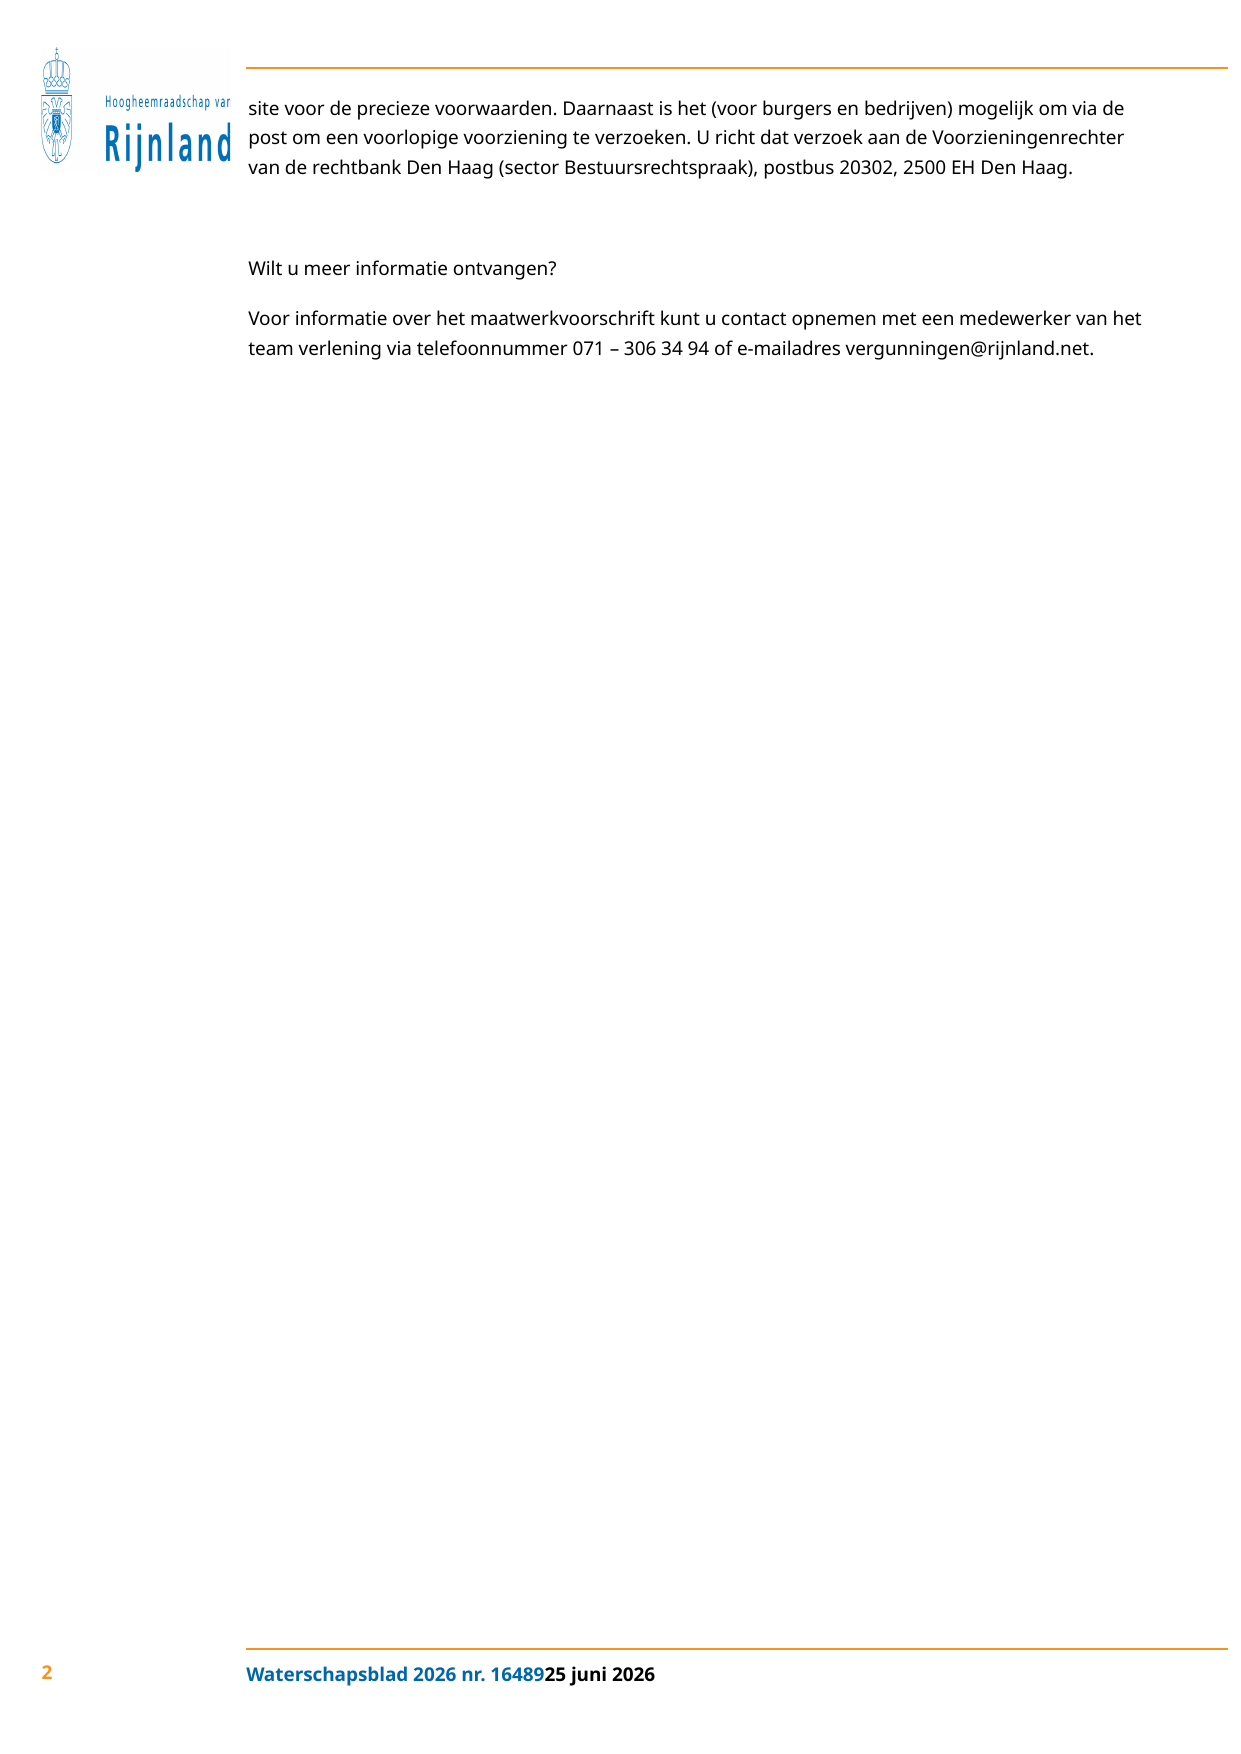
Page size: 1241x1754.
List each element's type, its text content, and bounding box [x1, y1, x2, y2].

text site voor de precieze voorwaarden. Daarnaast is het (voor burgers en bedrijven) mogelijk om via de post om een voorlopige voorziening te verzoeken. U richt dat verzoek aan de Voorzieningenrechter van de rechtbank Den Haag (sector Bestuursrechtspraak), postbus 20302, 2500 EH Den Haag. [248, 95, 1152, 180]
text Wilt u meer informatie ontvangen? [248, 255, 1152, 281]
picture [41, 47, 231, 172]
text Voor informatie over het maatwerkvoorschrift kunt u contact opnemen met een medewerker van het team verlening via telefoonnummer 071 – 306 34 94 of e-mailadres vergunningen@rijnland.net. [248, 305, 1152, 361]
